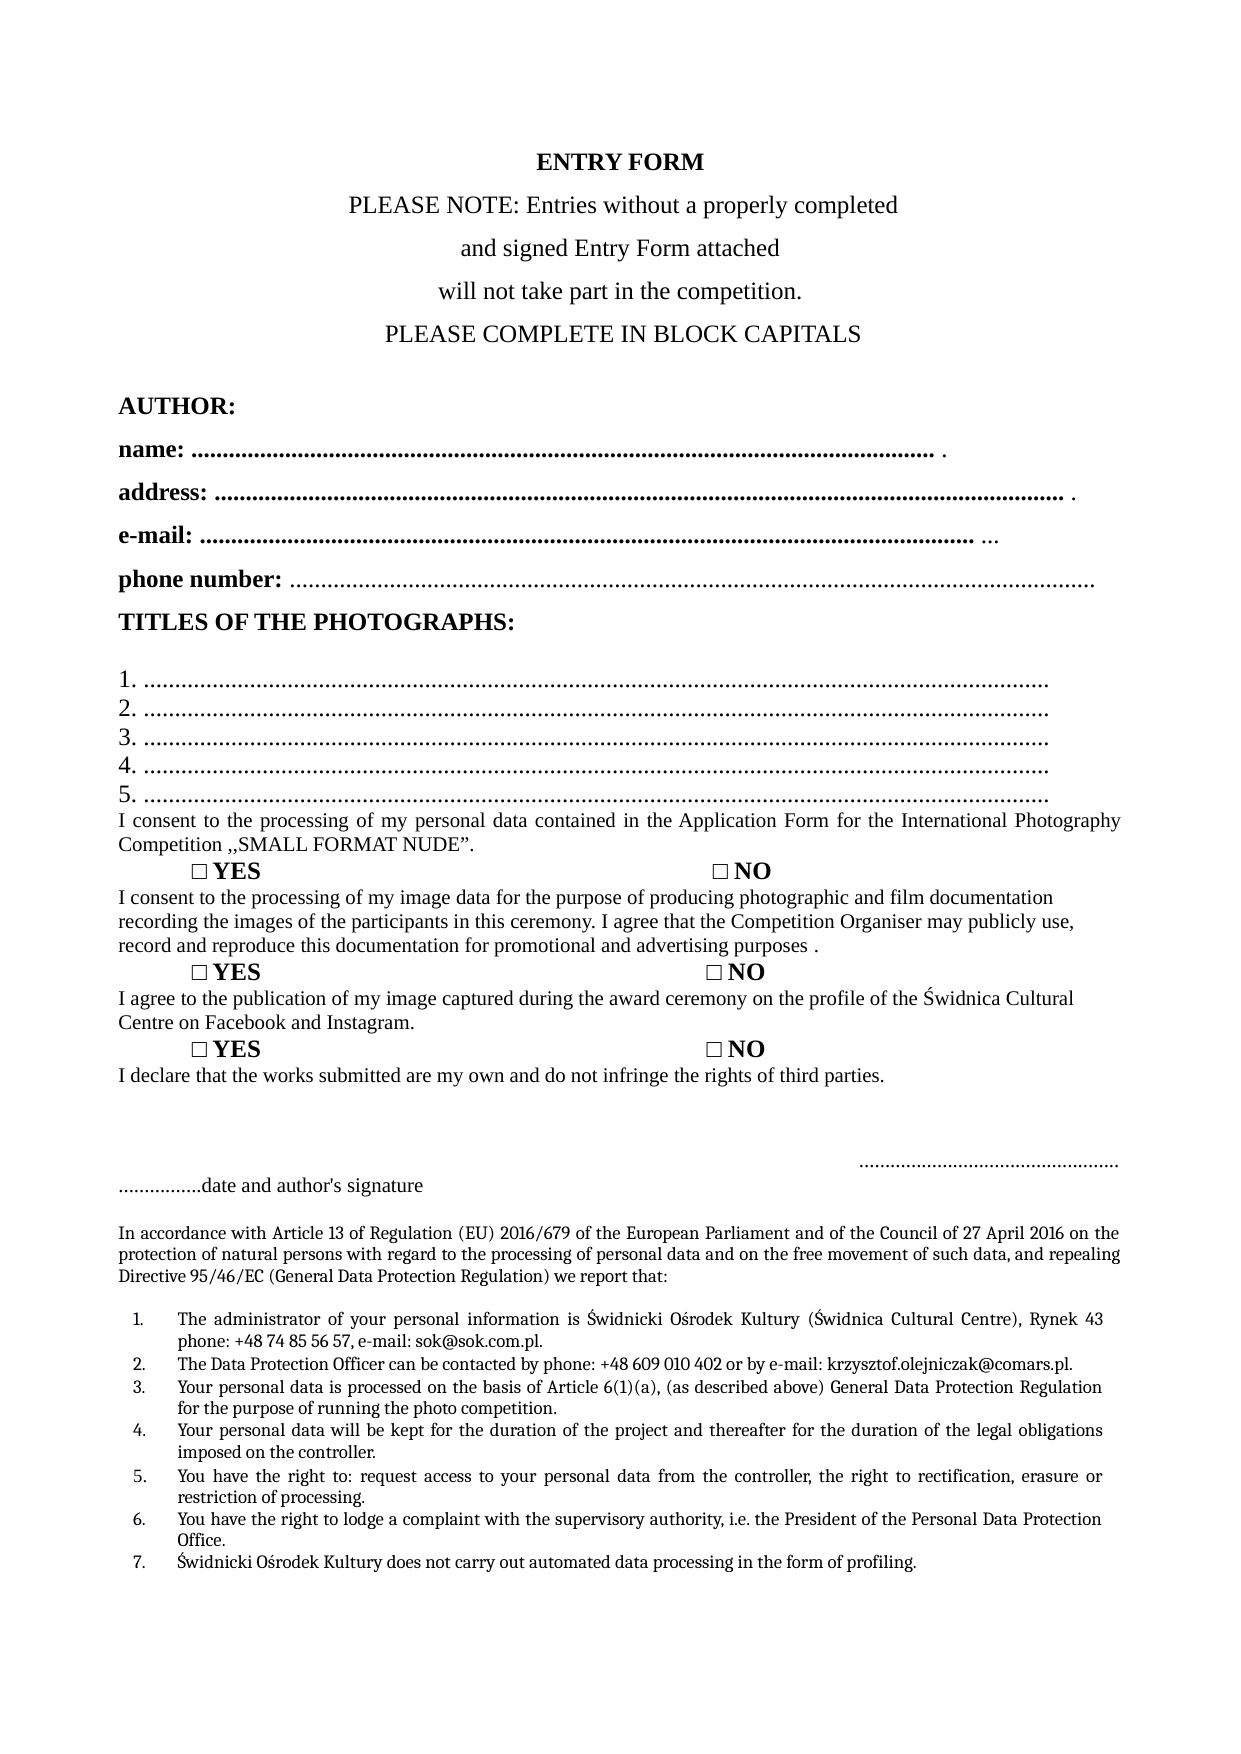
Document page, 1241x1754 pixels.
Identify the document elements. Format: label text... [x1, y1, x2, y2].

list Your personal data will be kept for the duration of the project and thereafter for the duration of the legal obligations imposed on the controller. [133, 1419, 1104, 1463]
text ENTRY FORM PLEASE NOTE: Entries without a properly completed and signed Entry Form attached will not take part in the competition. PLEASE COMPLETE IN BLOCK CAPITALS [118, 147, 1122, 348]
text TITLES OF THE PHOTOGRAPHS: [118, 607, 1122, 636]
text 1. ................................................................................................................................................. [118, 664, 1122, 693]
text 3. ................................................................................................................................................. [118, 722, 1122, 751]
list Świdnicki Ośrodek Kultury does not carry out automated data processing in the form of profiling. [133, 1551, 1104, 1573]
list You have the right to lodge a complaint with the supervisory authority, i.e. the President of the Personal Data Protection Office. [133, 1508, 1104, 1551]
text I declare that the works submitted are my own and do not infringe the rights of third parties. [118, 1063, 1122, 1087]
list The administrator of your personal information is Świdnicki Ośrodek Kultury (Świdnica Cultural Centre), Rynek 43 phone: +48 74 85 56 57, e-mail: sok@sok.com.pl. [133, 1308, 1104, 1353]
text 5. ................................................................................................................................................. [118, 779, 1122, 808]
text I agree to the publication of my image captured during the award ceremony on the profile of the Świdnica Cultural Centre on Facebook and Instagram. □ YES □ NO [118, 986, 1122, 1063]
text In accordance with Article 13 of Regulation (EU) 2016/679 of the European Parliament and of the Council of 27 April 2016 on the protection of natural persons with regard to the processing of personal data and on the free movement of such data, and repealing Directive 95/46/EC (General Data Protection Regulation) we report that: [118, 1222, 1122, 1287]
text I consent to the processing of my personal data contained in the Application Form for the International Photography Competition ,,SMALL FORMAT NUDE”. [118, 808, 1122, 856]
text 4. ................................................................................................................................................. [118, 751, 1122, 779]
list The Data Protection Officer can be contacted by phone: +48 609 010 402 or by e-mail: krzysztof.olejniczak@comars.pl. [133, 1354, 1104, 1375]
text □ YES □ NO [118, 856, 1122, 885]
list You have the right to: request access to your personal data from the controller, the right to rectification, erasure or restriction of processing. [133, 1464, 1104, 1508]
text ..................................................................date and author's signature [118, 1087, 1122, 1197]
text 2. ................................................................................................................................................. [118, 693, 1122, 722]
text name: ....................................................................................................................... . address: ........................................................................................................................................ . e-mail: ............................................................................................................................ ... phone number: ................................................................................................................................. [118, 434, 1122, 592]
list Your personal data is processed on the basis of Article 6(1)(a), (as described above) General Data Protection Regulation for the purpose of running the photo competition. [133, 1376, 1104, 1419]
text I consent to the processing of my image data for the purpose of producing photographic and film documentation recording the images of the participants in this ceremony. I agree that the Competition Organiser may publicly use, record and reproduce this documentation for promotional and advertising purposes . □ YES □ NO [118, 885, 1122, 986]
text AUTHOR: [118, 391, 1122, 420]
